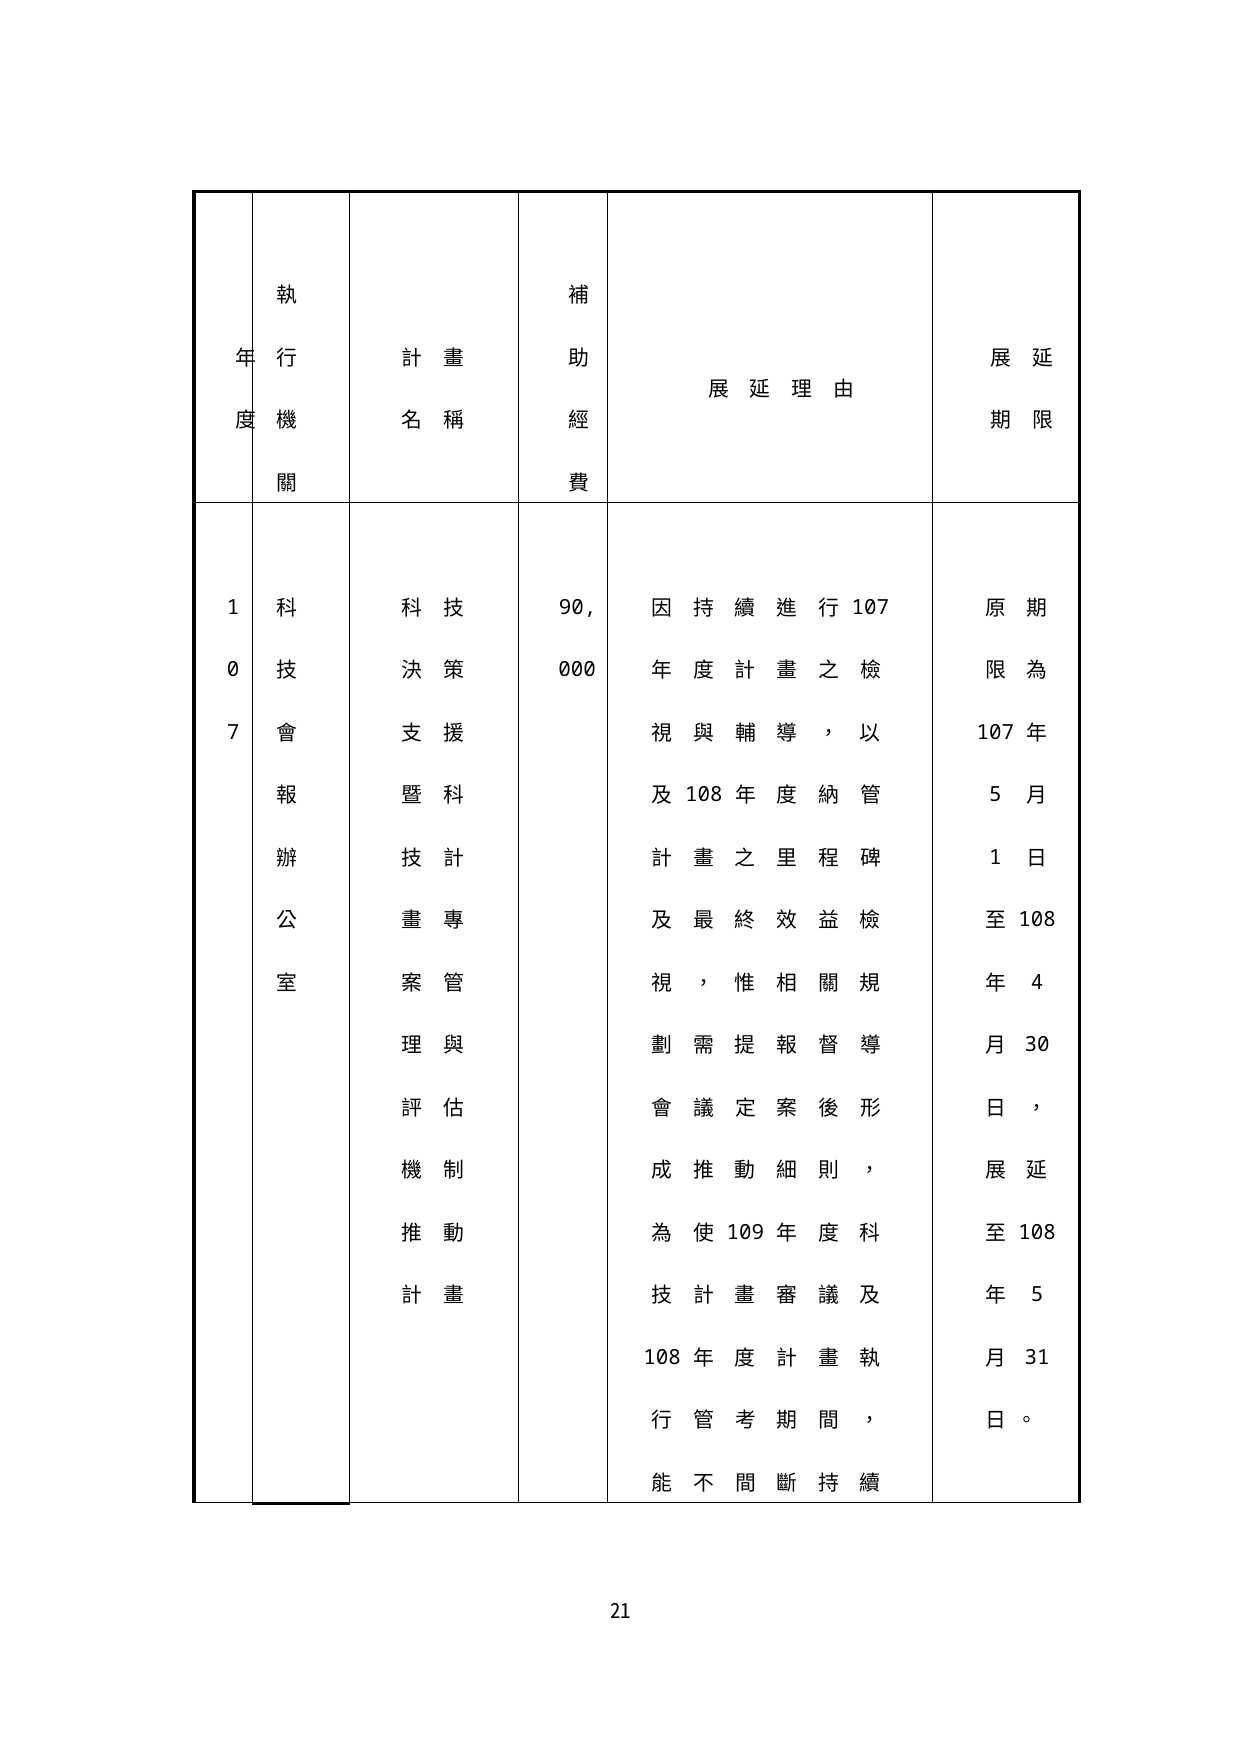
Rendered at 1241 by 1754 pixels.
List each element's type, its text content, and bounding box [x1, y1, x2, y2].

table_header 展延理由 [608, 193, 932, 502]
table_header 計畫名稱 [350, 193, 518, 502]
table_cell 原期限為107年5月1日至108年4月30日，展延至108年5月31日。 [933, 503, 1078, 1502]
table_cell 90,000 [519, 503, 607, 1502]
table_cell 科技決策支援暨科技計畫專案管理與評估機制推動計畫 [350, 503, 518, 1502]
table_cell 科技會報辦公室 [253, 503, 349, 1502]
table_cell 107 [196, 503, 252, 1502]
table_header 年度 [196, 193, 252, 502]
table_header 補助經費 [519, 193, 607, 502]
table_header 執行機關 [253, 193, 349, 502]
table_header 展延期限 [933, 193, 1078, 502]
table_cell 因持續進行107年度計畫之檢視與輔導，以及108年度納管計畫之里程碑及最終效益檢視，惟相關規劃需提報督導會議定案後形成推動細則，為使109年度科技計畫審議及108年度計畫執行管考期間，能不間斷持續 [608, 503, 932, 1502]
